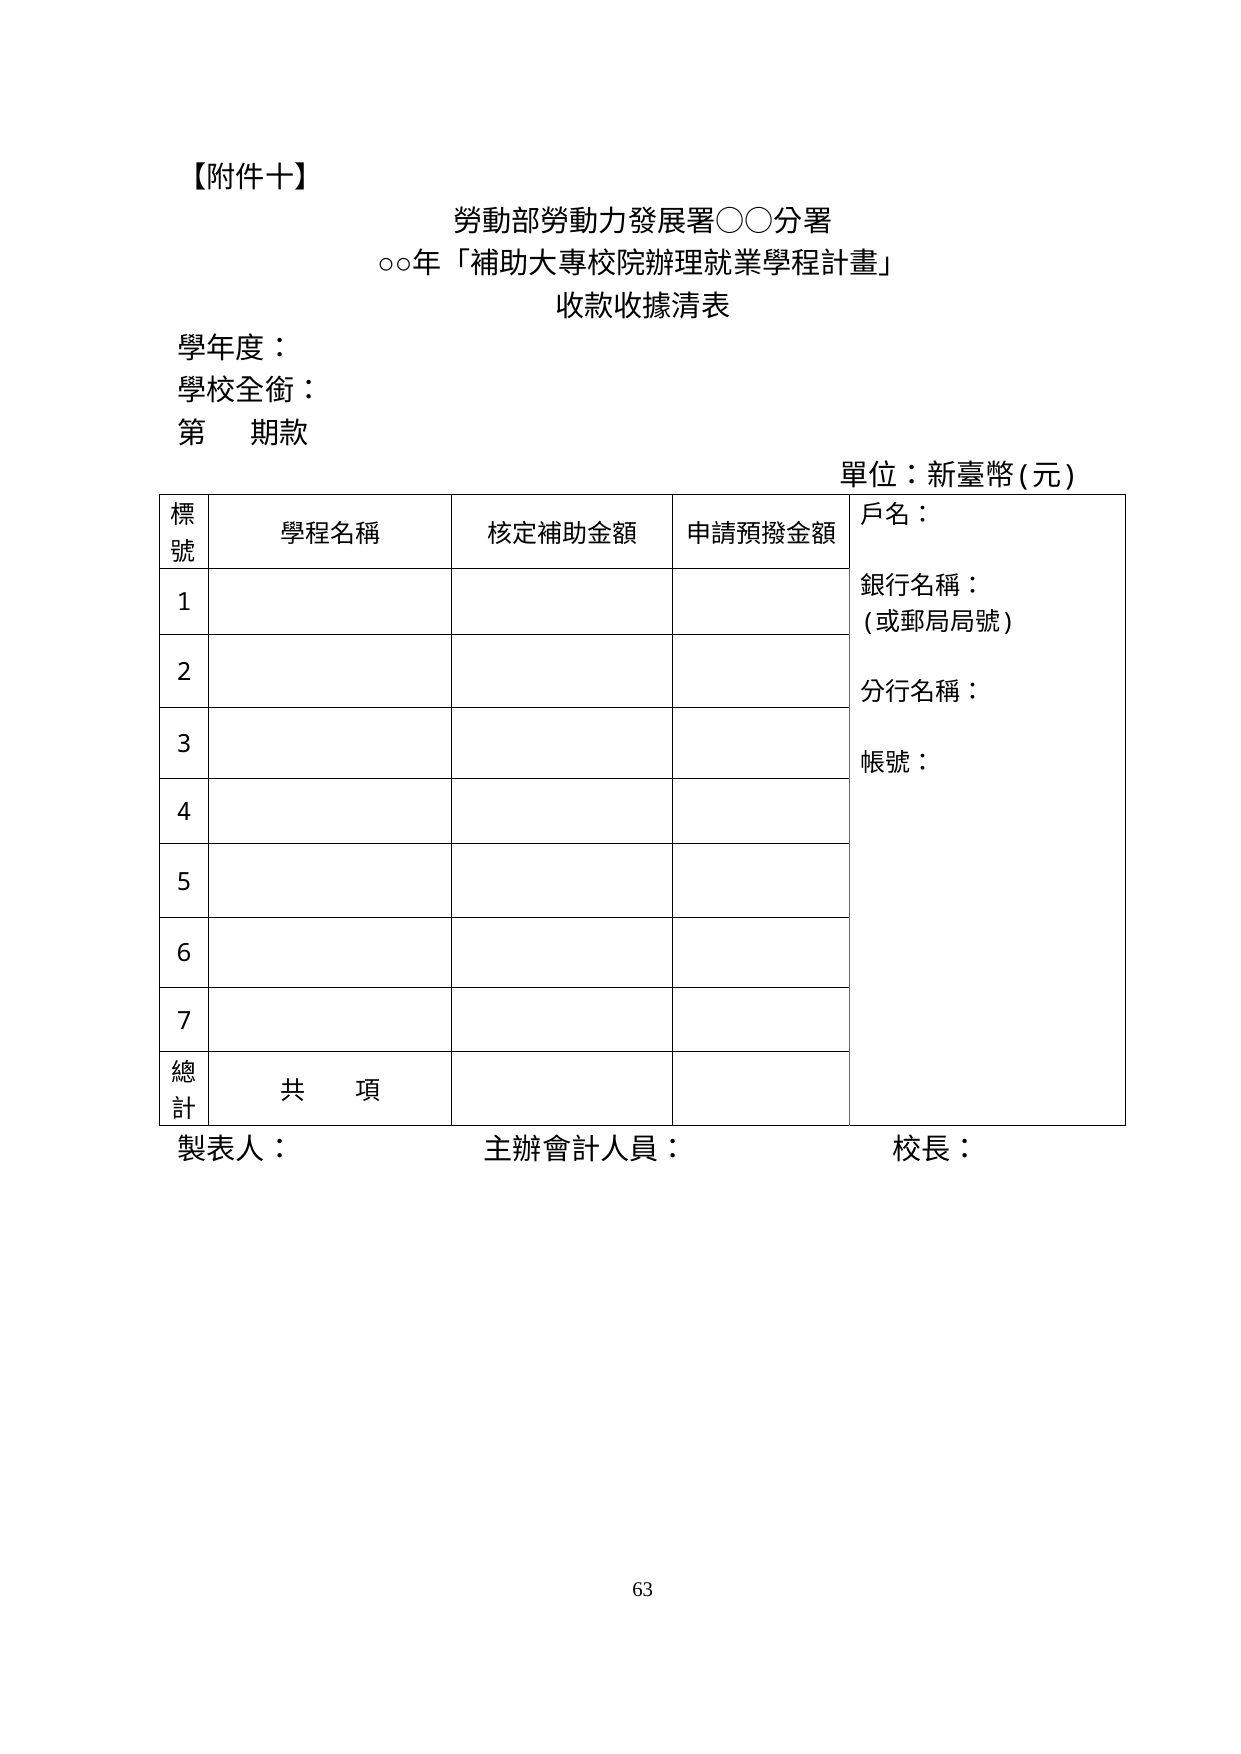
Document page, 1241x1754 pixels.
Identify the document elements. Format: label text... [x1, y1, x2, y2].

text 收款收據清表 [177, 282, 1107, 325]
table_cell 總 計 [160, 1052, 208, 1125]
table_cell [209, 988, 451, 1051]
table_cell [209, 918, 451, 987]
table_cell 1 [160, 569, 208, 634]
table_cell 6 [160, 918, 208, 987]
text 製表人： 主辦會計人員： 校長： [177, 1126, 1107, 1168]
table_cell [673, 844, 849, 917]
table_header 標 號 [160, 495, 208, 567]
table_cell 5 [160, 844, 208, 917]
table_cell [209, 569, 451, 634]
text 學校全銜： [177, 367, 1107, 409]
table_cell [452, 988, 672, 1051]
table_cell [209, 708, 451, 778]
table_cell 2 [160, 635, 208, 707]
table_cell [452, 569, 672, 634]
table_header 學程名稱 [209, 495, 451, 567]
table_cell [452, 1052, 672, 1125]
table_cell [673, 779, 849, 843]
table_cell [452, 635, 672, 707]
table_cell 共 項 [209, 1052, 451, 1125]
text 單位：新臺幣(元) [132, 452, 1078, 494]
table_cell [673, 1052, 849, 1125]
table_cell [452, 708, 672, 778]
text 第 期款 [177, 409, 1107, 452]
table_cell 4 [160, 779, 208, 843]
table_header 核定補助金額 [452, 495, 672, 567]
table_cell [452, 844, 672, 917]
table_cell [209, 635, 451, 707]
table_header 申請預撥金額 [673, 495, 849, 567]
table_cell [452, 918, 672, 987]
table_cell [673, 635, 849, 707]
table_cell [209, 779, 451, 843]
table_cell [673, 569, 849, 634]
table_cell [673, 708, 849, 778]
text 【附件十】 [177, 148, 1092, 198]
table_header 戶名： 銀行名稱： (或郵局局號) 分行名稱： 帳號： [850, 495, 1125, 1125]
table_cell [209, 844, 451, 917]
table_cell 3 [160, 708, 208, 778]
table_cell [673, 918, 849, 987]
text 勞動部勞動力發展署○○分署 [177, 198, 1107, 240]
table_cell [673, 988, 849, 1051]
table_cell 7 [160, 988, 208, 1051]
text 學年度： [177, 325, 1107, 367]
text ○○年「補助大專校院辦理就業學程計畫」 [177, 240, 1107, 282]
table_cell [452, 779, 672, 843]
